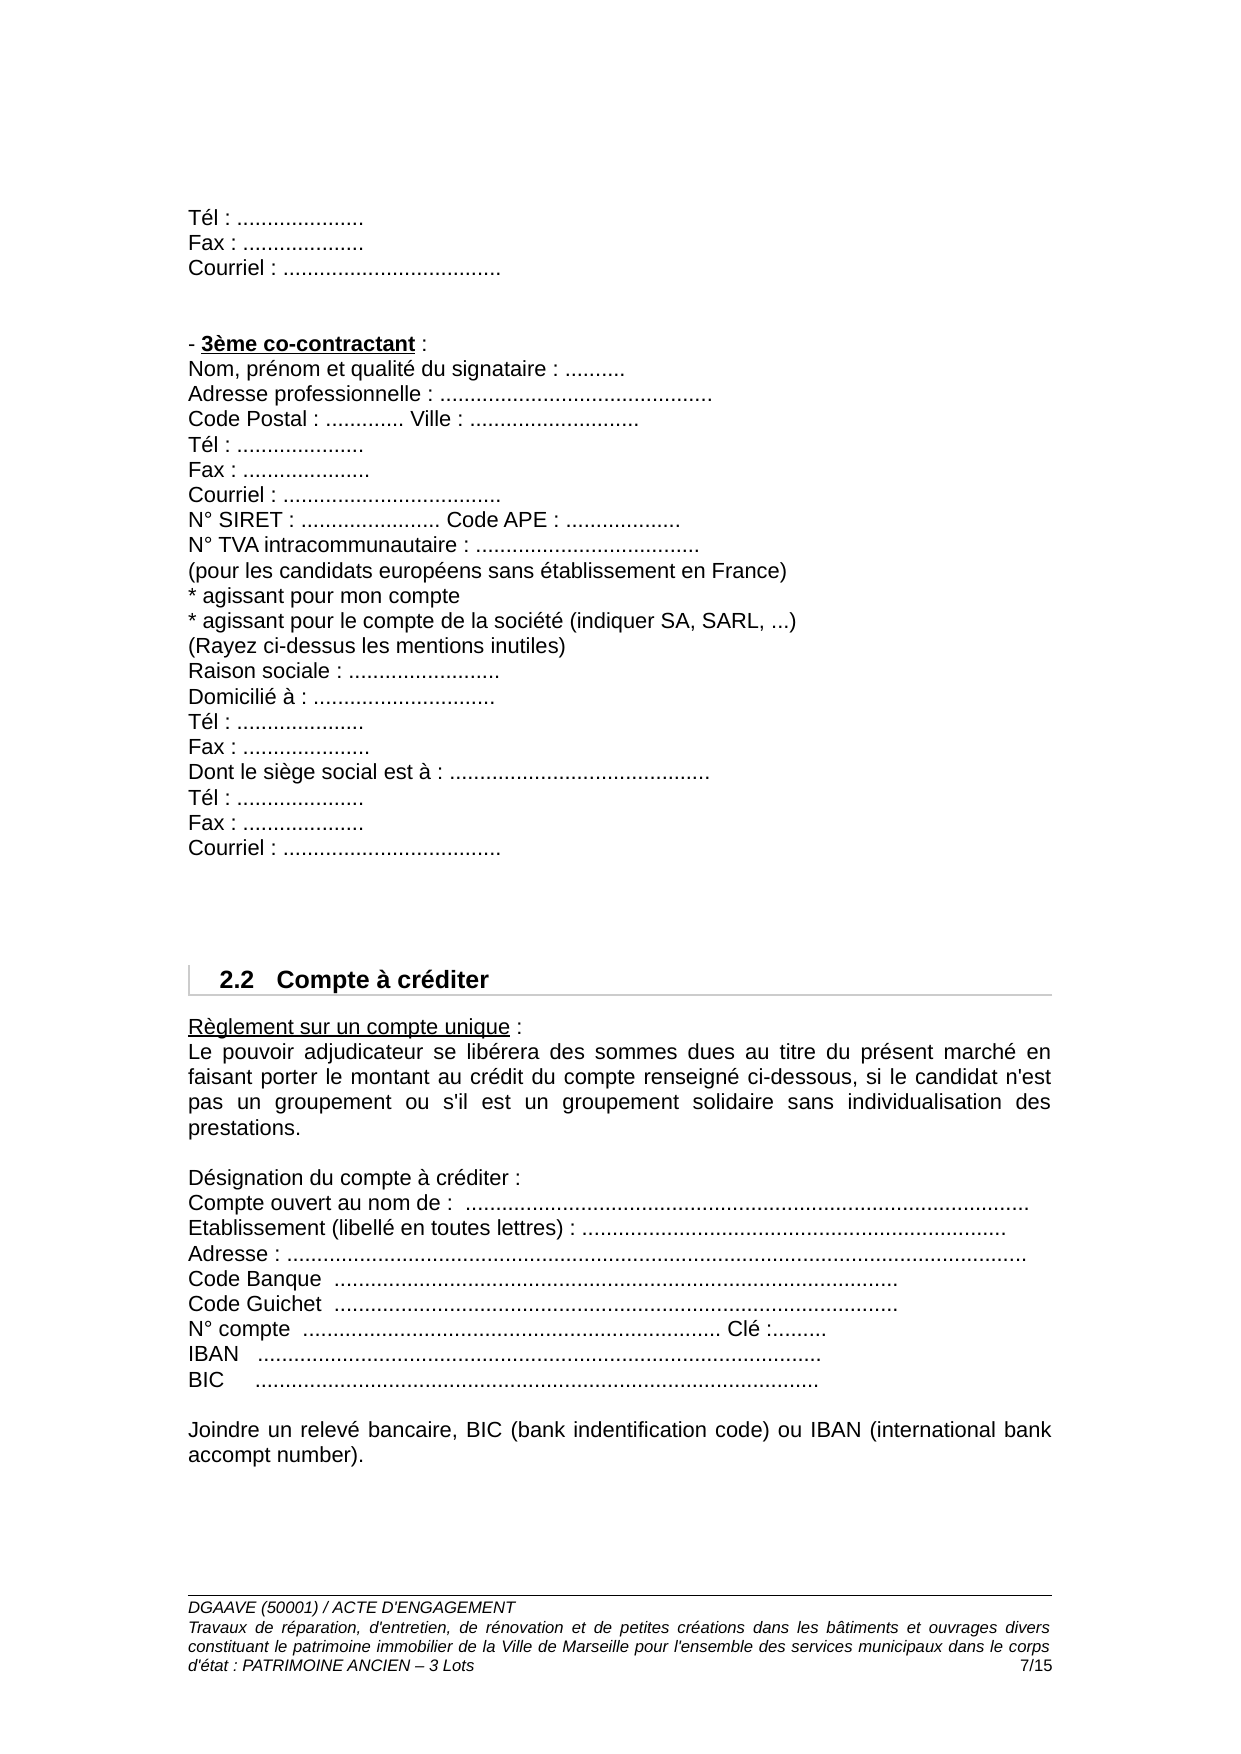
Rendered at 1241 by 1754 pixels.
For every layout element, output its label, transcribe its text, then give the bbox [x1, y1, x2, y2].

text Etablissement (libellé en toutes lettres) : ...................................................................... [188, 1215, 1052, 1241]
text (Rayez ci-dessus les mentions inutiles) [188, 633, 1052, 658]
text Règlement sur un compte unique : [188, 1014, 1052, 1039]
text Tél : ..................... [188, 709, 1052, 734]
text Courriel : .................................... [188, 255, 1052, 280]
subtitle Compte à créditer [190, 965, 1052, 994]
text Fax : ..................... [188, 457, 1052, 482]
text Tél : ..................... [188, 784, 1052, 809]
text Code Guichet ............................................................................................. [188, 1291, 1052, 1316]
text Code Banque ............................................................................................. [188, 1266, 1052, 1291]
text Adresse professionnelle : ............................................. [188, 381, 1052, 406]
text * agissant pour le compte de la société (indiquer SA, SARL, ...) [188, 608, 1052, 633]
text - 3ème co-contractant : [188, 331, 1052, 356]
text Raison sociale : ......................... [188, 658, 1052, 683]
text Fax : .................... [188, 809, 1052, 835]
text * agissant pour mon compte [188, 583, 1052, 608]
text BIC ............................................................................................. [188, 1367, 1052, 1392]
text Compte ouvert au nom de : ............................................................................................. [188, 1190, 1052, 1215]
text Domicilié à : .............................. [188, 683, 1052, 709]
text Le pouvoir adjudicateur se libérera des sommes dues au titre du présent marché en faisant porter le montant au crédit du compte renseigné ci-dessous, si le candidat n'est pas un groupement ou s'il est un groupement solidaire sans individualisation des prestations. [188, 1039, 1052, 1140]
text N° compte ..................................................................... Clé :......... [188, 1316, 1052, 1341]
text Courriel : .................................... [188, 835, 1052, 860]
text Nom, prénom et qualité du signataire : .......... [188, 356, 1052, 381]
text Tél : ..................... [188, 431, 1052, 457]
text Tél : ..................... [188, 204, 1052, 230]
text Adresse : .......................................................................................................................... [188, 1241, 1052, 1266]
text N° TVA intracommunautaire : ..................................... [188, 532, 1052, 557]
text Courriel : .................................... [188, 482, 1052, 507]
text Joindre un relevé bancaire, BIC (bank indentification code) ou IBAN (international bank accompt number). [188, 1417, 1052, 1467]
text Fax : .................... [188, 230, 1052, 255]
text Fax : ..................... [188, 734, 1052, 759]
text N° SIRET : ....................... Code APE : ................... [188, 507, 1052, 532]
text IBAN ............................................................................................. [188, 1341, 1052, 1367]
text Dont le siège social est à : ........................................... [188, 759, 1052, 784]
text (pour les candidats européens sans établissement en France) [188, 557, 1052, 583]
text Désignation du compte à créditer : [188, 1165, 1052, 1190]
text Code Postal : ............. Ville : ............................ [188, 406, 1052, 431]
